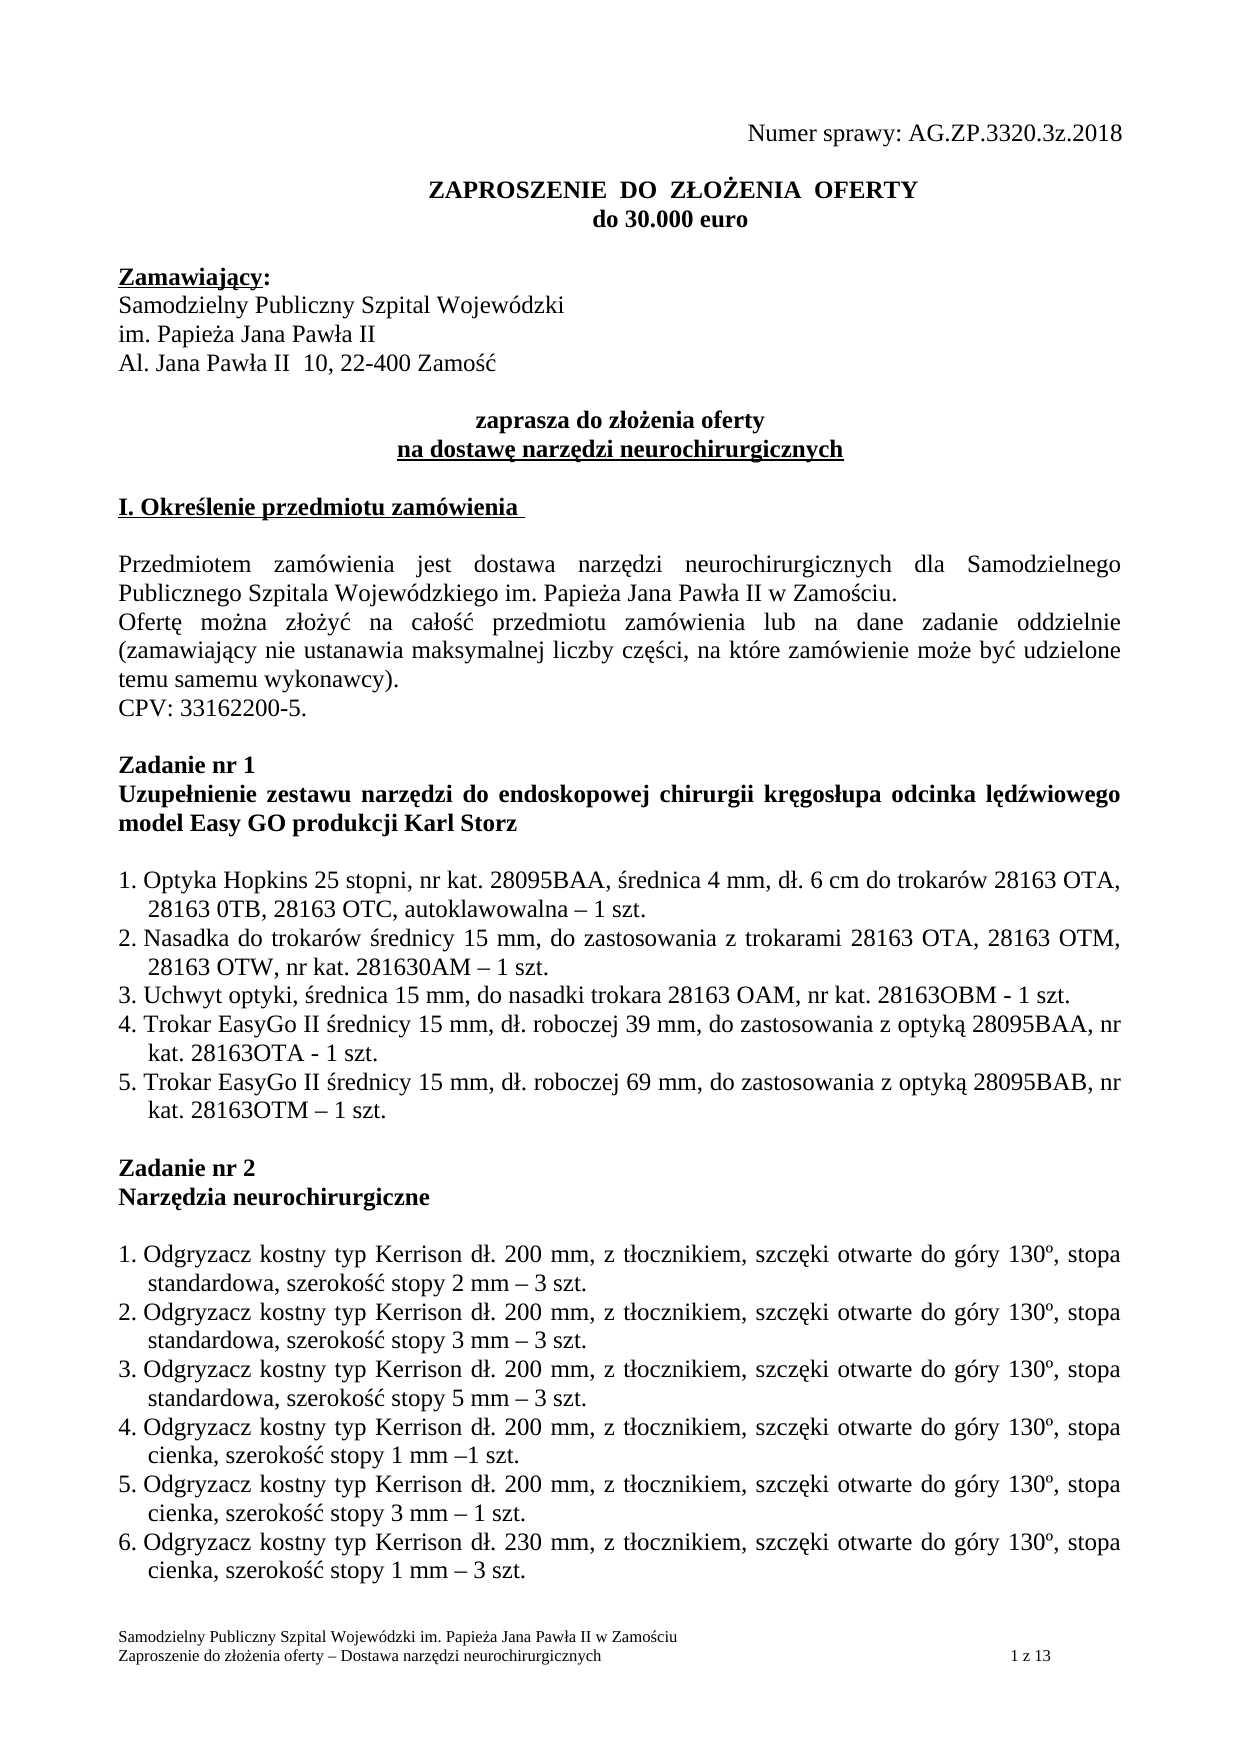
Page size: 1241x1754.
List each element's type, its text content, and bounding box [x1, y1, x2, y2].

text im. Papieża Jana Pawła II [118, 319, 1122, 348]
list Odgryzacz kostny typ Kerrison dł. 200 mm, z tłocznikiem, szczęki otwarte do góry 130º, stopa standardowa, szerokość stopy 3 mm – 3 szt. [118, 1297, 1122, 1354]
list Odgryzacz kostny typ Kerrison dł. 200 mm, z tłocznikiem, szczęki otwarte do góry 130º, stopa cienka, szerokość stopy 3 mm – 1 szt. [118, 1469, 1122, 1527]
list Nasadka do trokarów średnicy 15 mm, do zastosowania z trokarami 28163 OTA, 28163 OTM, 28163 OTW, nr kat. 281630AM – 1 szt. [118, 923, 1122, 981]
text zaprasza do złożenia oferty [118, 406, 1122, 434]
text Ofertę można złożyć na całość przedmiotu zamówienia lub na dane zadanie oddzielnie (zamawiający nie ustanawia maksymalnej liczby części, na które zamówienie może być udzielone temu samemu wykonawcy). [118, 607, 1122, 693]
list Odgryzacz kostny typ Kerrison dł. 230 mm, z tłocznikiem, szczęki otwarte do góry 130º, stopa cienka, szerokość stopy 1 mm – 3 szt. [118, 1527, 1122, 1584]
text do 30.000 euro [118, 204, 1122, 233]
text I. Określenie przedmiotu zamówienia [118, 492, 1122, 521]
text na dostawę narzędzi neurochirurgicznych [118, 434, 1122, 463]
list Optyka Hopkins 25 stopni, nr kat. 28095BAA, średnica 4 mm, dł. 6 cm do trokarów 28163 OTA, 28163 0TB, 28163 OTC, autoklawowalna – 1 szt. [118, 866, 1122, 923]
list Trokar EasyGo II średnicy 15 mm, dł. roboczej 69 mm, do zastosowania z optyką 28095BAB, nr kat. 28163OTM – 1 szt. [118, 1067, 1122, 1124]
text Zamawiający: [118, 262, 1122, 291]
text Numer sprawy: AG.ZP.3320.3z.2018 [118, 118, 1122, 147]
list Odgryzacz kostny typ Kerrison dł. 200 mm, z tłocznikiem, szczęki otwarte do góry 130º, stopa cienka, szerokość stopy 1 mm –1 szt. [118, 1412, 1122, 1469]
list Odgryzacz kostny typ Kerrison dł. 200 mm, z tłocznikiem, szczęki otwarte do góry 130º, stopa standardowa, szerokość stopy 5 mm – 3 szt. [118, 1354, 1122, 1412]
text Samodzielny Publiczny Szpital Wojewódzki [118, 291, 1122, 319]
text Al. Jana Pawła II 10, 22-400 Zamość [118, 348, 1122, 377]
text CPV: 33162200-5. [118, 693, 1122, 722]
text Uzupełnienie zestawu narzędzi do endoskopowej chirurgii kręgosłupa odcinka lędźwiowego model Easy GO produkcji Karl Storz [118, 779, 1122, 837]
text Zadanie nr 2 [118, 1153, 1122, 1182]
list Odgryzacz kostny typ Kerrison dł. 200 mm, z tłocznikiem, szczęki otwarte do góry 130º, stopa standardowa, szerokość stopy 2 mm – 3 szt. [118, 1239, 1122, 1297]
text Zadanie nr 1 [118, 751, 1122, 779]
list Trokar EasyGo II średnicy 15 mm, dł. roboczej 39 mm, do zastosowania z optyką 28095BAA, nr kat. 28163OTA - 1 szt. [118, 1009, 1122, 1067]
text ZAPROSZENIE DO ZŁOŻENIA OFERTY [118, 176, 1122, 204]
text Przedmiotem zamówienia jest dostawa narzędzi neurochirurgicznych dla Samodzielnego Publicznego Szpitala Wojewódzkiego im. Papieża Jana Pawła II w Zamościu. [118, 549, 1122, 607]
list Uchwyt optyki, średnica 15 mm, do nasadki trokara 28163 OAM, nr kat. 28163OBM - 1 szt. [118, 981, 1122, 1009]
text Narzędzia neurochirurgiczne [118, 1182, 1122, 1211]
